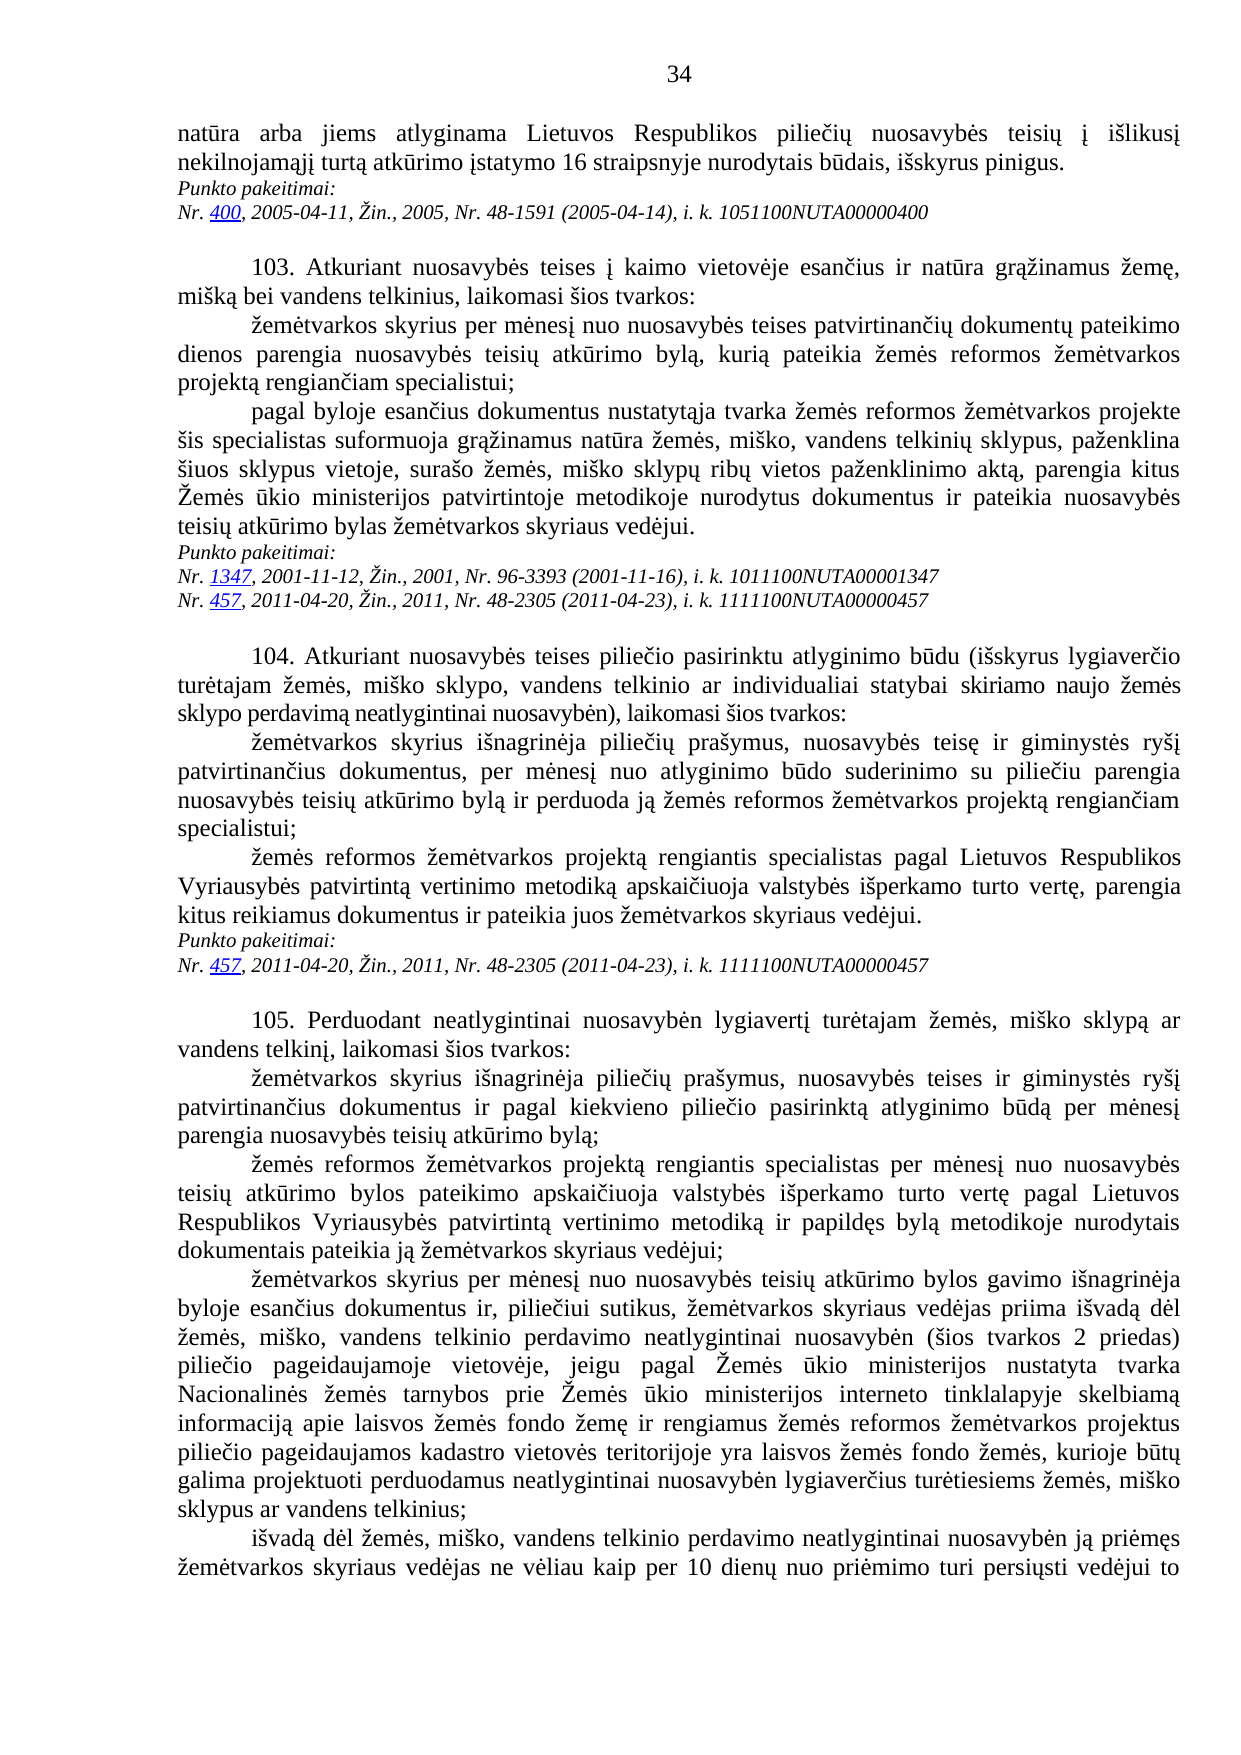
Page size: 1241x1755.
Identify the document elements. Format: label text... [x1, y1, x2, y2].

text 103. Atkuriant nuosavybės teises į kaimo vietovėje esančius ir natūra grąžinamus žemę, mišką bei vandens telkinius, laikomasi šios tvarkos: [177, 252, 1181, 310]
text Nr. 457, 2011-04-20, Žin., 2011, Nr. 48-2305 (2011-04-23), i. k. 1111100NUTA00000457 [177, 952, 1181, 977]
text 105. Perduodant neatlygintinai nuosavybėn lygiavertį turėtajam žemės, miško sklypą ar vandens telkinį, laikomasi šios tvarkos: [177, 1005, 1181, 1063]
text Punkto pakeitimai: [177, 176, 1181, 200]
text žemėtvarkos skyrius per mėnesį nuo nuosavybės teises patvirtinančių dokumentų pateikimo dienos parengia nuosavybės teisių atkūrimo bylą, kurią pateikia žemės reformos žemėtvarkos projektą rengiančiam specialistui; [177, 310, 1181, 396]
text Nr. 1347, 2001-11-12, Žin., 2001, Nr. 96-3393 (2001-11-16), i. k. 1011100NUTA00001347 [177, 564, 1181, 588]
text išvadą dėl žemės, miško, vandens telkinio perdavimo neatlygintinai nuosavybėn ją priėmęs žemėtvarkos skyriaus vedėjas ne vėliau kaip per 10 dienų nuo priėmimo turi persiųsti vedėjui to [177, 1523, 1181, 1580]
text pagal byloje esančius dokumentus nustatytąja tvarka žemės reformos žemėtvarkos projekte šis specialistas suformuoja grąžinamus natūra žemės, miško, vandens telkinių sklypus, paženklina šiuos sklypus vietoje, surašo žemės, miško sklypų ribų vietos paženklinimo aktą, parengia kitus Žemės ūkio ministerijos patvirtintoje metodikoje nurodytus dokumentus ir pateikia nuosavybės teisių atkūrimo bylas žemėtvarkos skyriaus vedėjui. [177, 396, 1181, 540]
text natūra arba jiems atlyginama Lietuvos Respublikos piliečių nuosavybės teisių į išlikusį nekilnojamąjį turtą atkūrimo įstatymo 16 straipsnyje nurodytais būdais, išskyrus pinigus. [177, 118, 1181, 176]
text 104. Atkuriant nuosavybės teises piliečio pasirinktu atlyginimo būdu (išskyrus lygiaverčio turėtajam žemės, miško sklypo, vandens telkinio ar individualiai statybai skiriamo naujo žemės sklypo perdavimą neatlygintinai nuosavybėn), laikomasi šios tvarkos: [177, 641, 1181, 727]
text Nr. 400, 2005-04-11, Žin., 2005, Nr. 48-1591 (2005-04-14), i. k. 1051100NUTA00000400 [177, 200, 1181, 224]
text Punkto pakeitimai: [177, 928, 1181, 952]
text žemėtvarkos skyrius per mėnesį nuo nuosavybės teisių atkūrimo bylos gavimo išnagrinėja byloje esančius dokumentus ir, piliečiui sutikus, žemėtvarkos skyriaus vedėjas priima išvadą dėl žemės, miško, vandens telkinio perdavimo neatlygintinai nuosavybėn (šios tvarkos 2 priedas) piliečio pageidaujamoje vietovėje, jeigu pagal Žemės ūkio ministerijos nustatyta tvarka Nacionalinės žemės tarnybos prie Žemės ūkio ministerijos interneto tinklalapyje skelbiamą informaciją apie laisvos žemės fondo žemę ir rengiamus žemės reformos žemėtvarkos projektus piliečio pageidaujamos kadastro vietovės teritorijoje yra laisvos žemės fondo žemės, kurioje būtų galima projektuoti perduodamus neatlygintinai nuosavybėn lygiaverčius turėtiesiems žemės, miško sklypus ar vandens telkinius; [177, 1264, 1181, 1523]
text žemėtvarkos skyrius išnagrinėja piliečių prašymus, nuosavybės teisę ir giminystės ryšį patvirtinančius dokumentus, per mėnesį nuo atlyginimo būdo suderinimo su piliečiu parengia nuosavybės teisių atkūrimo bylą ir perduoda ją žemės reformos žemėtvarkos projektą rengiančiam specialistui; [177, 727, 1181, 842]
text Punkto pakeitimai: [177, 540, 1181, 564]
text Nr. 457, 2011-04-20, Žin., 2011, Nr. 48-2305 (2011-04-23), i. k. 1111100NUTA00000457 [177, 588, 1181, 612]
text žemės reformos žemėtvarkos projektą rengiantis specialistas per mėnesį nuo nuosavybės teisių atkūrimo bylos pateikimo apskaičiuoja valstybės išperkamo turto vertę pagal Lietuvos Respublikos Vyriausybės patvirtintą vertinimo metodiką ir papildęs bylą metodikoje nurodytais dokumentais pateikia ją žemėtvarkos skyriaus vedėjui; [177, 1149, 1181, 1264]
text žemėtvarkos skyrius išnagrinėja piliečių prašymus, nuosavybės teises ir giminystės ryšį patvirtinančius dokumentus ir pagal kiekvieno piliečio pasirinktą atlyginimo būdą per mėnesį parengia nuosavybės teisių atkūrimo bylą; [177, 1063, 1181, 1149]
text žemės reformos žemėtvarkos projektą rengiantis specialistas pagal Lietuvos Respublikos Vyriausybės patvirtintą vertinimo metodiką apskaičiuoja valstybės išperkamo turto vertę, parengia kitus reikiamus dokumentus ir pateikia juos žemėtvarkos skyriaus vedėjui. [177, 842, 1181, 928]
